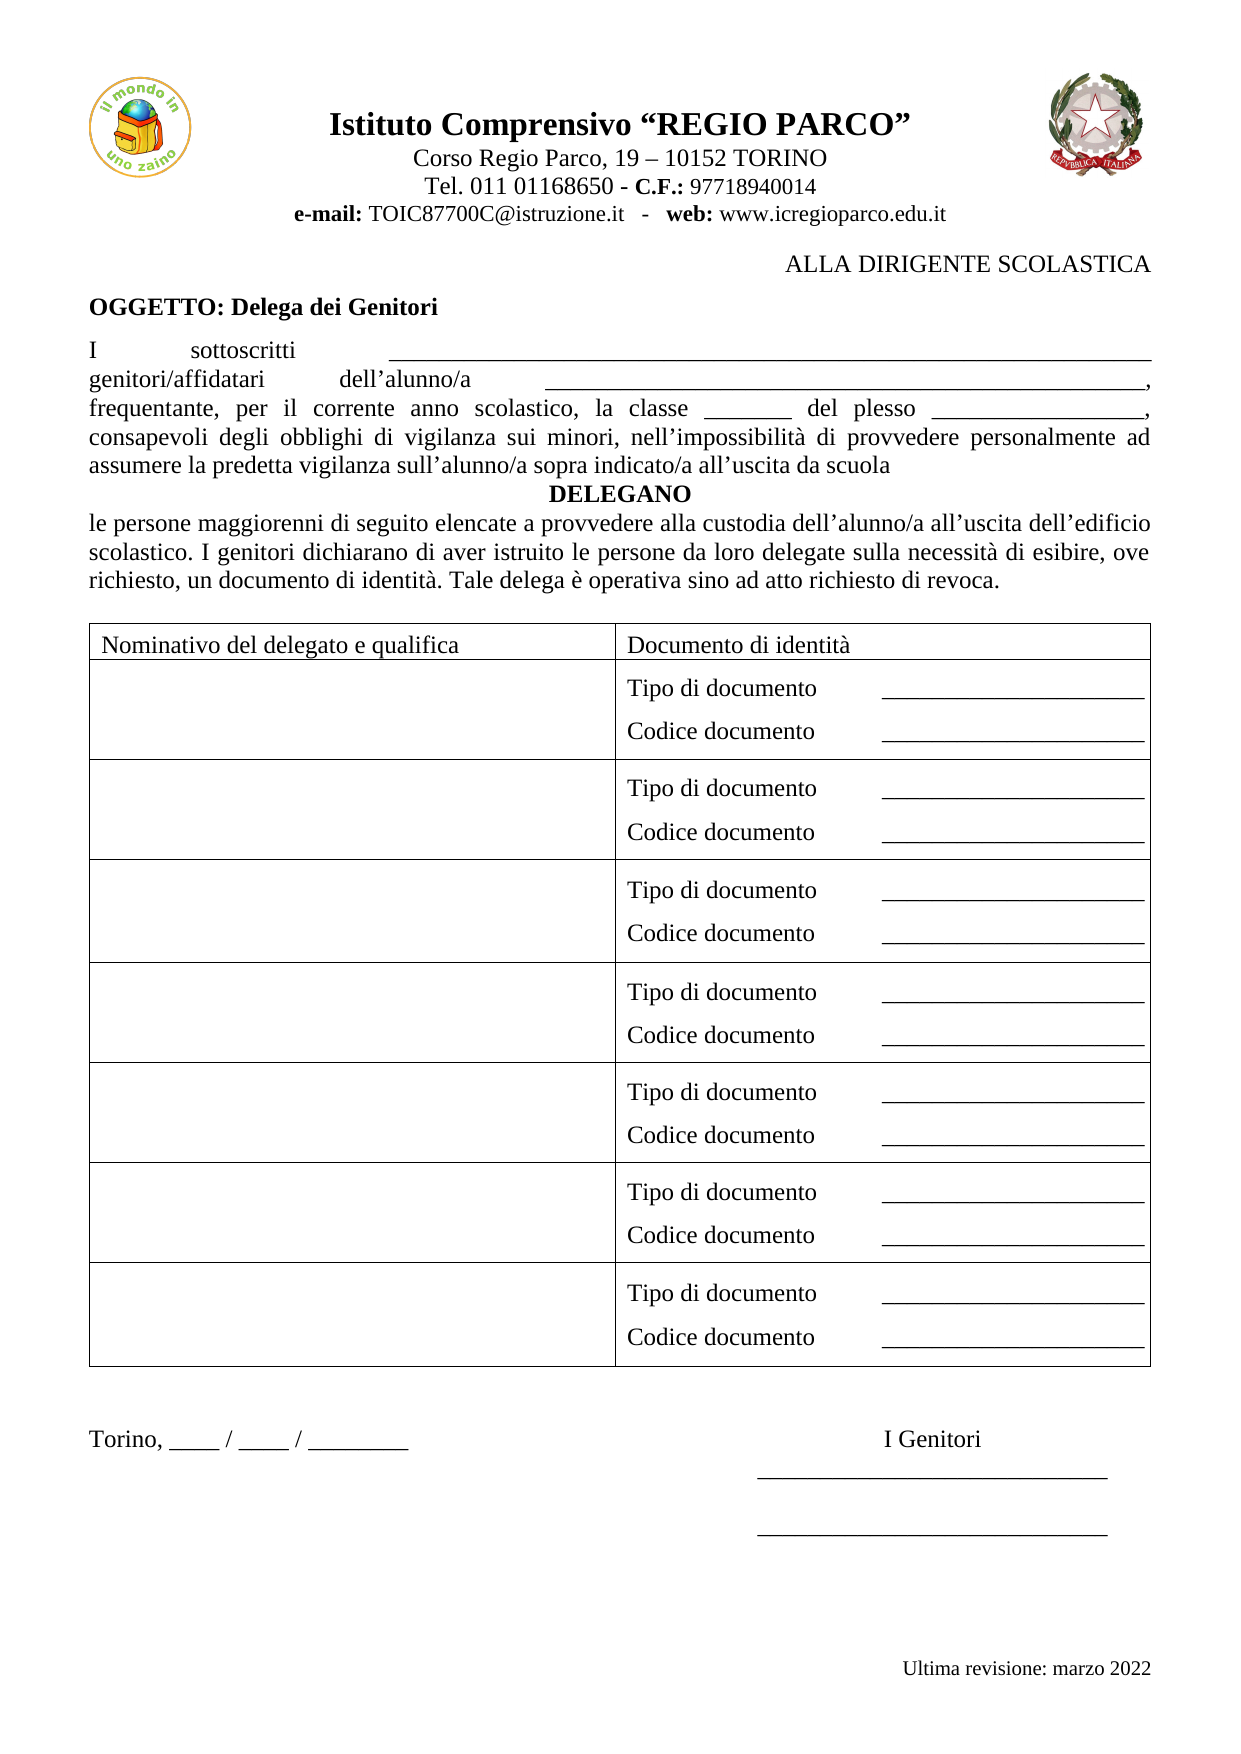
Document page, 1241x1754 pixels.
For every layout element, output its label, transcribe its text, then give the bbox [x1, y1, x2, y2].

table_cell Tipo di documento _____________________ Codice documento _____________________ [616, 660, 1150, 759]
table_cell [90, 1163, 615, 1262]
table_header Nominativo del delegato e qualifica [90, 624, 615, 659]
table_cell Tipo di documento _____________________ Codice documento _____________________ [616, 860, 1150, 962]
table_cell Tipo di documento _____________________ Codice documento _____________________ [616, 963, 1150, 1062]
text le persone maggiorenni di seguito elencate a provvedere alla custodia dell’alunno/a all’uscita dell’edificio scolastico. I genitori dichiarano di aver istruito le persone da loro delegate sulla necessità di esibire, ove richiesto, un documento di identità. Tale delega è operativa sino ad atto richiesto di revoca. [89, 508, 1152, 594]
table_header Documento di identità [616, 624, 1150, 659]
text ____________________________ [89, 1453, 1152, 1482]
text ____________________________ [89, 1510, 1152, 1539]
table_cell [90, 760, 615, 859]
table_cell [90, 660, 615, 759]
table_cell [90, 1063, 615, 1162]
table_cell Tipo di documento _____________________ Codice documento _____________________ [616, 760, 1150, 859]
text OGGETTO: Delega dei Genitori [89, 292, 1152, 321]
picture [88, 76, 192, 178]
text I sottoscritti _____________________________________________________________ genitori/affidatari dell’alunno/a ________________________________________________, frequentante, per il corrente anno scolastico, la classe _______ del plesso _________________, consapevoli degli obblighi di vigilanza sui minori, nell’impossibilità di provvedere personalmente ad assumere la predetta vigilanza sull’alunno/a sopra indicato/a all’uscita da scuola [89, 335, 1152, 479]
text DELEGANO [89, 479, 1152, 508]
table_cell [90, 1263, 615, 1366]
table_cell [90, 860, 615, 962]
table_cell Tipo di documento _____________________ Codice documento _____________________ [616, 1163, 1150, 1262]
text ALLA DIRIGENTE SCOLASTICA [89, 249, 1152, 278]
table_cell Tipo di documento _____________________ Codice documento _____________________ [616, 1263, 1150, 1366]
text Torino, ____ / ____ / ________ I Genitori [89, 1424, 1152, 1453]
table_cell [90, 963, 615, 1062]
picture [1045, 68, 1149, 178]
table_cell Tipo di documento _____________________ Codice documento _____________________ [616, 1063, 1150, 1162]
